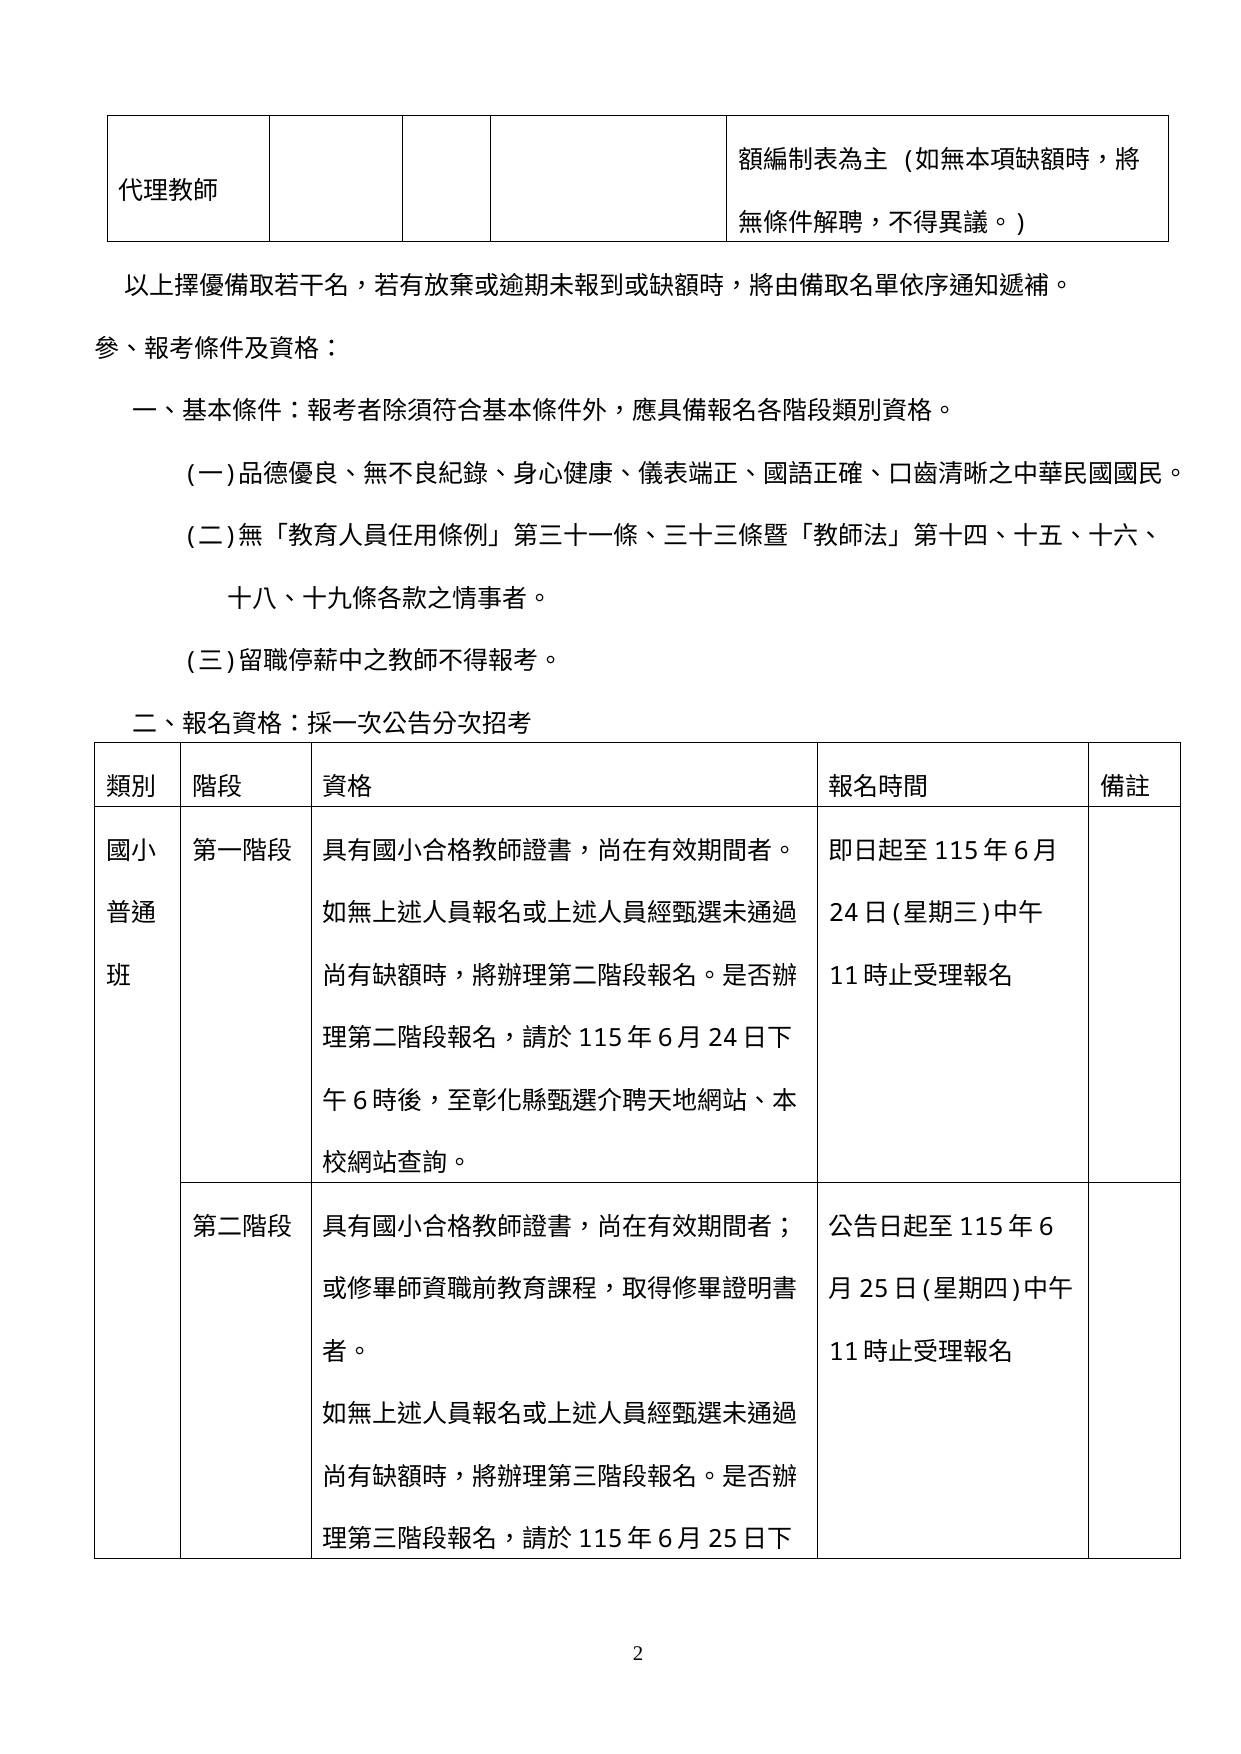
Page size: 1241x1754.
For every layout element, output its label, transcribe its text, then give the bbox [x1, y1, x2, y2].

table_cell 具有國小合格教師證書，尚在有效期間者。 如無上述人員報名或上述人員經甄選未通過尚有缺額時，將辦理第二階段報名。是否辦理第二階段報名，請於115年6月24日下午6時後，至彰化縣甄選介聘天地網站、本校網站查詢。 [312, 807, 817, 1182]
text 參、報考條件及資格： [94, 304, 1181, 367]
text (三)留職停薪中之教師不得報考。 [183, 617, 1181, 679]
text (二)無「教育人員任用條例」第三十一條、三十三條暨「教師法」第十四、十五、十六、十八、十九條各款之情事者。 [183, 492, 1181, 617]
table_cell 第二階段 [181, 1183, 311, 1558]
table_cell [491, 116, 726, 241]
table_header 階段 [181, 743, 311, 806]
table_header 報名時間 [818, 743, 1088, 806]
table_cell 額編制表為主 (如無本項缺額時，將無條件解聘，不得異議。) [727, 116, 1168, 241]
table_cell 國小普通班 [95, 807, 180, 1558]
table_cell 第一階段 [181, 807, 311, 1182]
table_cell [1089, 1183, 1180, 1558]
table_cell 代理教師 [108, 116, 269, 241]
table_cell [1089, 807, 1180, 1182]
text (一)品德優良、無不良紀錄、身心健康、儀表端正、國語正確、口齒清晰之中華民國國民。 [183, 429, 1181, 492]
text 以上擇優備取若干名，若有放棄或逾期未報到或缺額時，將由備取名單依序通知遞補。 [124, 242, 1181, 304]
table_header 類別 [95, 743, 180, 806]
table_cell 具有國小合格教師證書，尚在有效期間者；或修畢師資職前教育課程，取得修畢證明書者。 如無上述人員報名或上述人員經甄選未通過尚有缺額時，將辦理第三階段報名。是否辦理第三階段報名，請於115年6月25日下 [312, 1183, 817, 1558]
table_cell 即日起至115年6月24日(星期三)中午11時止受理報名 [818, 807, 1088, 1182]
table_header 資格 [312, 743, 817, 806]
table_cell 公告日起至115年6月25日(星期四)中午11時止受理報名 [818, 1183, 1088, 1558]
text 二、報名資格：採一次公告分次招考 [94, 679, 1181, 742]
table_cell [403, 116, 490, 241]
text 一、基本條件：報考者除須符合基本條件外，應具備報名各階段類別資格。 [94, 367, 1181, 429]
table_cell [270, 116, 402, 241]
table_header 備註 [1089, 743, 1180, 806]
